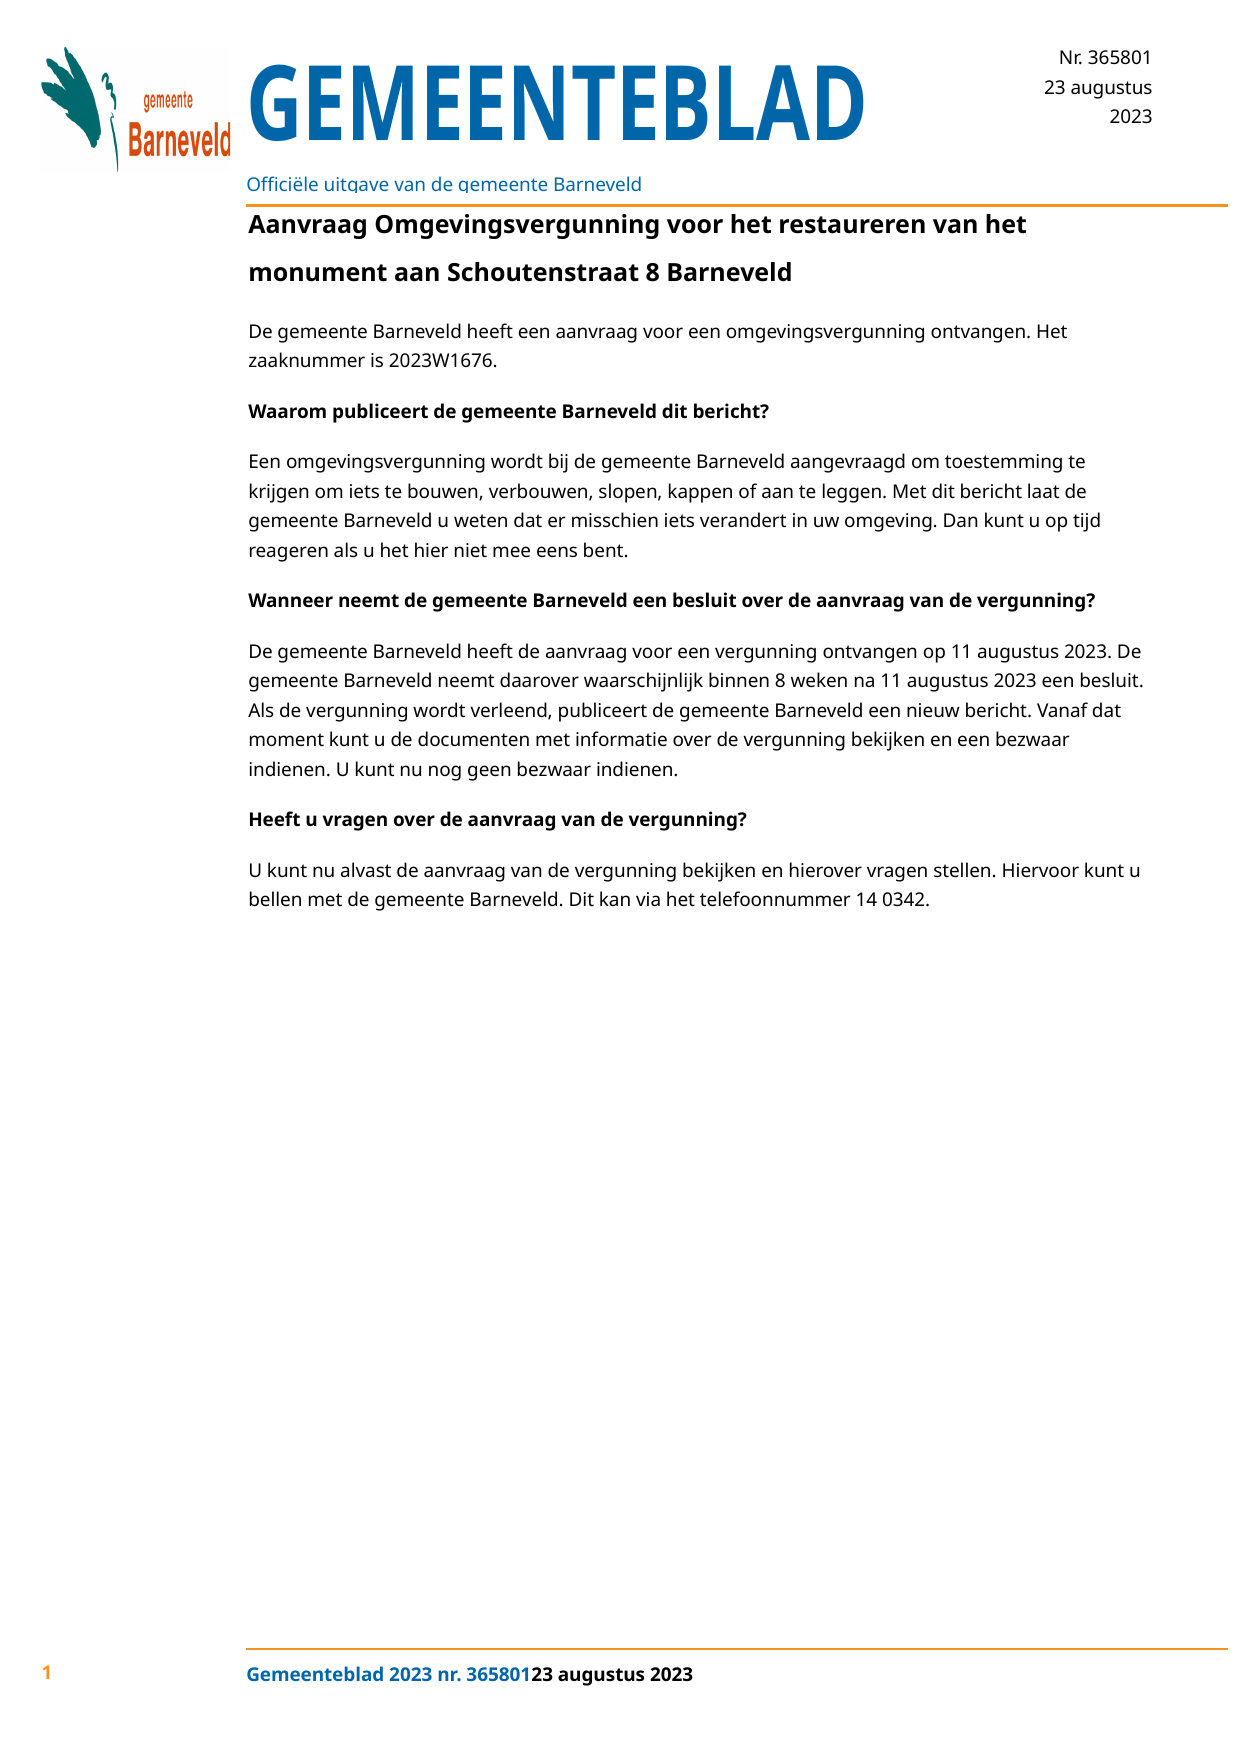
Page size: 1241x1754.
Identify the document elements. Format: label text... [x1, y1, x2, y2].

text Een omgevingsvergunning wordt bij de gemeente Barneveld aangevraagd om toestemming te krijgen om iets te bouwen, verbouwen, slopen, kappen of aan te leggen. Met dit bericht laat de gemeente Barneveld u weten dat er misschien iets verandert in uw omgeving. Dan kunt u op tijd reageren als u het hier niet mee eens bent. [248, 448, 1152, 563]
text Wanneer neemt de gemeente Barneveld een besluit over de aanvraag van de vergunning? [248, 587, 1152, 613]
text De gemeente Barneveld heeft een aanvraag voor een omgevingsvergunning ontvangen. Het zaaknummer is 2023W1676. [248, 318, 1152, 373]
picture [41, 47, 231, 172]
text U kunt nu alvast de aanvraag van de vergunning bekijken en hierover vragen stellen. Hiervoor kunt u bellen met de gemeente Barneveld. Dit kan via het telefoonnummer 14 0342. [248, 857, 1152, 912]
text De gemeente Barneveld heeft de aanvraag voor een vergunning ontvangen op 11 augustus 2023. De gemeente Barneveld neemt daarover waarschijnlijk binnen 8 weken na 11 augustus 2023 een besluit. Als de vergunning wordt verleend, publiceert de gemeente Barneveld een nieuw bericht. Vanaf dat moment kunt u de documenten met informatie over de vergunning bekijken en een bezwaar indienen. U kunt nu nog geen bezwaar indienen. [248, 638, 1152, 782]
text Heeft u vragen over de aanvraag van de vergunning? [248, 807, 1152, 832]
text Aanvraag Omgevingsvergunning voor het restaureren van het monument aan Schoutenstraat 8 Barneveld [248, 207, 1152, 288]
text Waarom publiceert de gemeente Barneveld dit bericht? [248, 398, 1152, 424]
